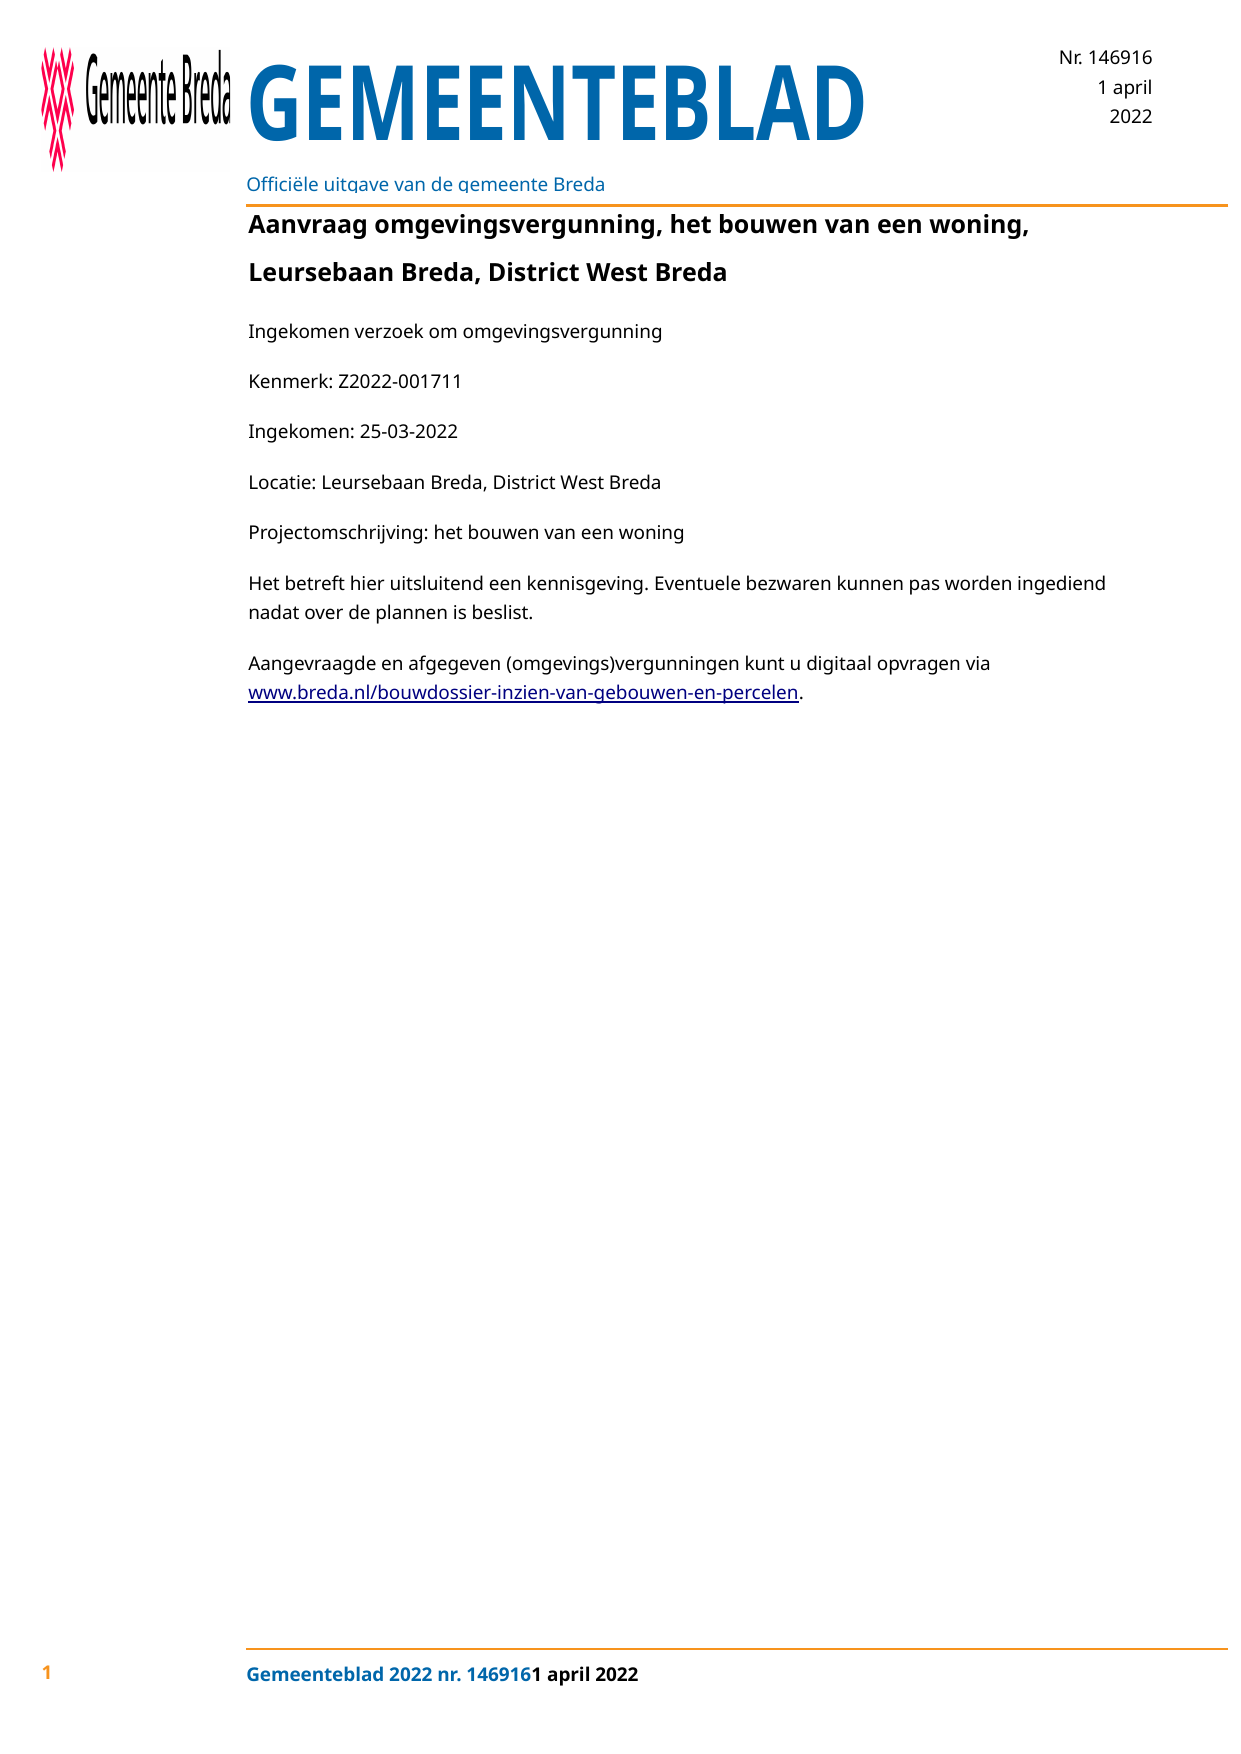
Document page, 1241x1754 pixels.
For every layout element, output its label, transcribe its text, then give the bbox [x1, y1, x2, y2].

text Ingekomen: 25-03-2022 [248, 419, 1152, 444]
picture [41, 47, 231, 172]
text Het betreft hier uitsluitend een kennisgeving. Eventuele bezwaren kunnen pas worden ingediend nadat over de plannen is beslist. [248, 570, 1152, 625]
text Aanvraag omgevingsvergunning, het bouwen van een woning, Leursebaan Breda, District West Breda [248, 207, 1152, 288]
text Kenmerk: Z2022-001711 [248, 368, 1152, 394]
text Ingekomen verzoek om omgevingsvergunning [248, 318, 1152, 344]
text Aangevraagde en afgegeven (omgevings)vergunningen kunt u digitaal opvragen via www.breda.nl/bouwdossier-inzien-van-gebouwen-en-percelen. [248, 650, 1152, 705]
text Projectomschrijving: het bouwen van een woning [248, 519, 1152, 545]
text Locatie: Leursebaan Breda, District West Breda [248, 469, 1152, 495]
